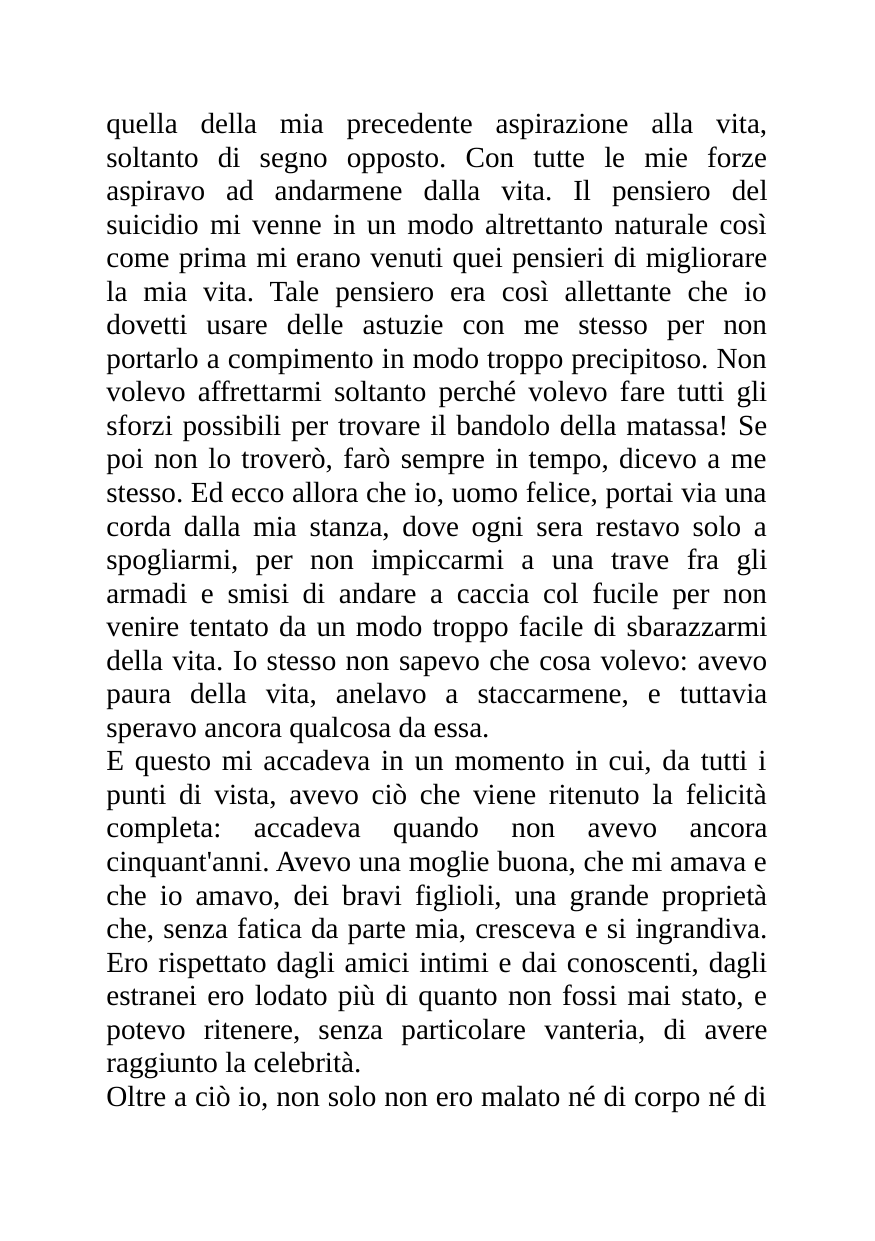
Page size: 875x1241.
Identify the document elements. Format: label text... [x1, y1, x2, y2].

text E questo mi accadeva in un momento in cui, da tutti i punti di vista, avevo ciò che viene ritenuto la felicità completa: accadeva quando non avevo ancora cinquant'anni. Avevo una moglie buona, che mi amava e che io amavo, dei bravi figlioli, una grande proprietà che, senza fatica da parte mia, cresceva e si ingrandiva. Ero rispettato dagli amici intimi e dai conoscenti, dagli estranei ero lodato più di quanto non fossi mai stato, e potevo ritenere, senza particolare vanteria, di avere raggiunto la celebrità. [106, 743, 768, 1079]
text Oltre a ciò io, non solo non ero malato né di corpo né di [106, 1079, 768, 1112]
text quella della mia precedente aspirazione alla vita, soltanto di segno opposto. Con tutte le mie forze aspiravo ad andarmene dalla vita. Il pensiero del suicidio mi venne in un modo altrettanto naturale così come prima mi erano venuti quei pensieri di migliorare la mia vita. Tale pensiero era così allettante che io dovetti usare delle astuzie con me stesso per non portarlo a compimento in modo troppo precipitoso. Non volevo affrettarmi soltanto perché volevo fare tutti gli sforzi possibili per trovare il bandolo della matassa! Se poi non lo troverò, farò sempre in tempo, dicevo a me stesso. Ed ecco allora che io, uomo felice, portai via una corda dalla mia stanza, dove ogni sera restavo solo a spogliarmi, per non impiccarmi a una trave fra gli armadi e smisi di andare a caccia col fucile per non venire tentato da un modo troppo facile di sbarazzarmi della vita. Io stesso non sapevo che cosa volevo: avevo paura della vita, anelavo a staccarmene, e tuttavia speravo ancora qualcosa da essa. [106, 106, 768, 743]
